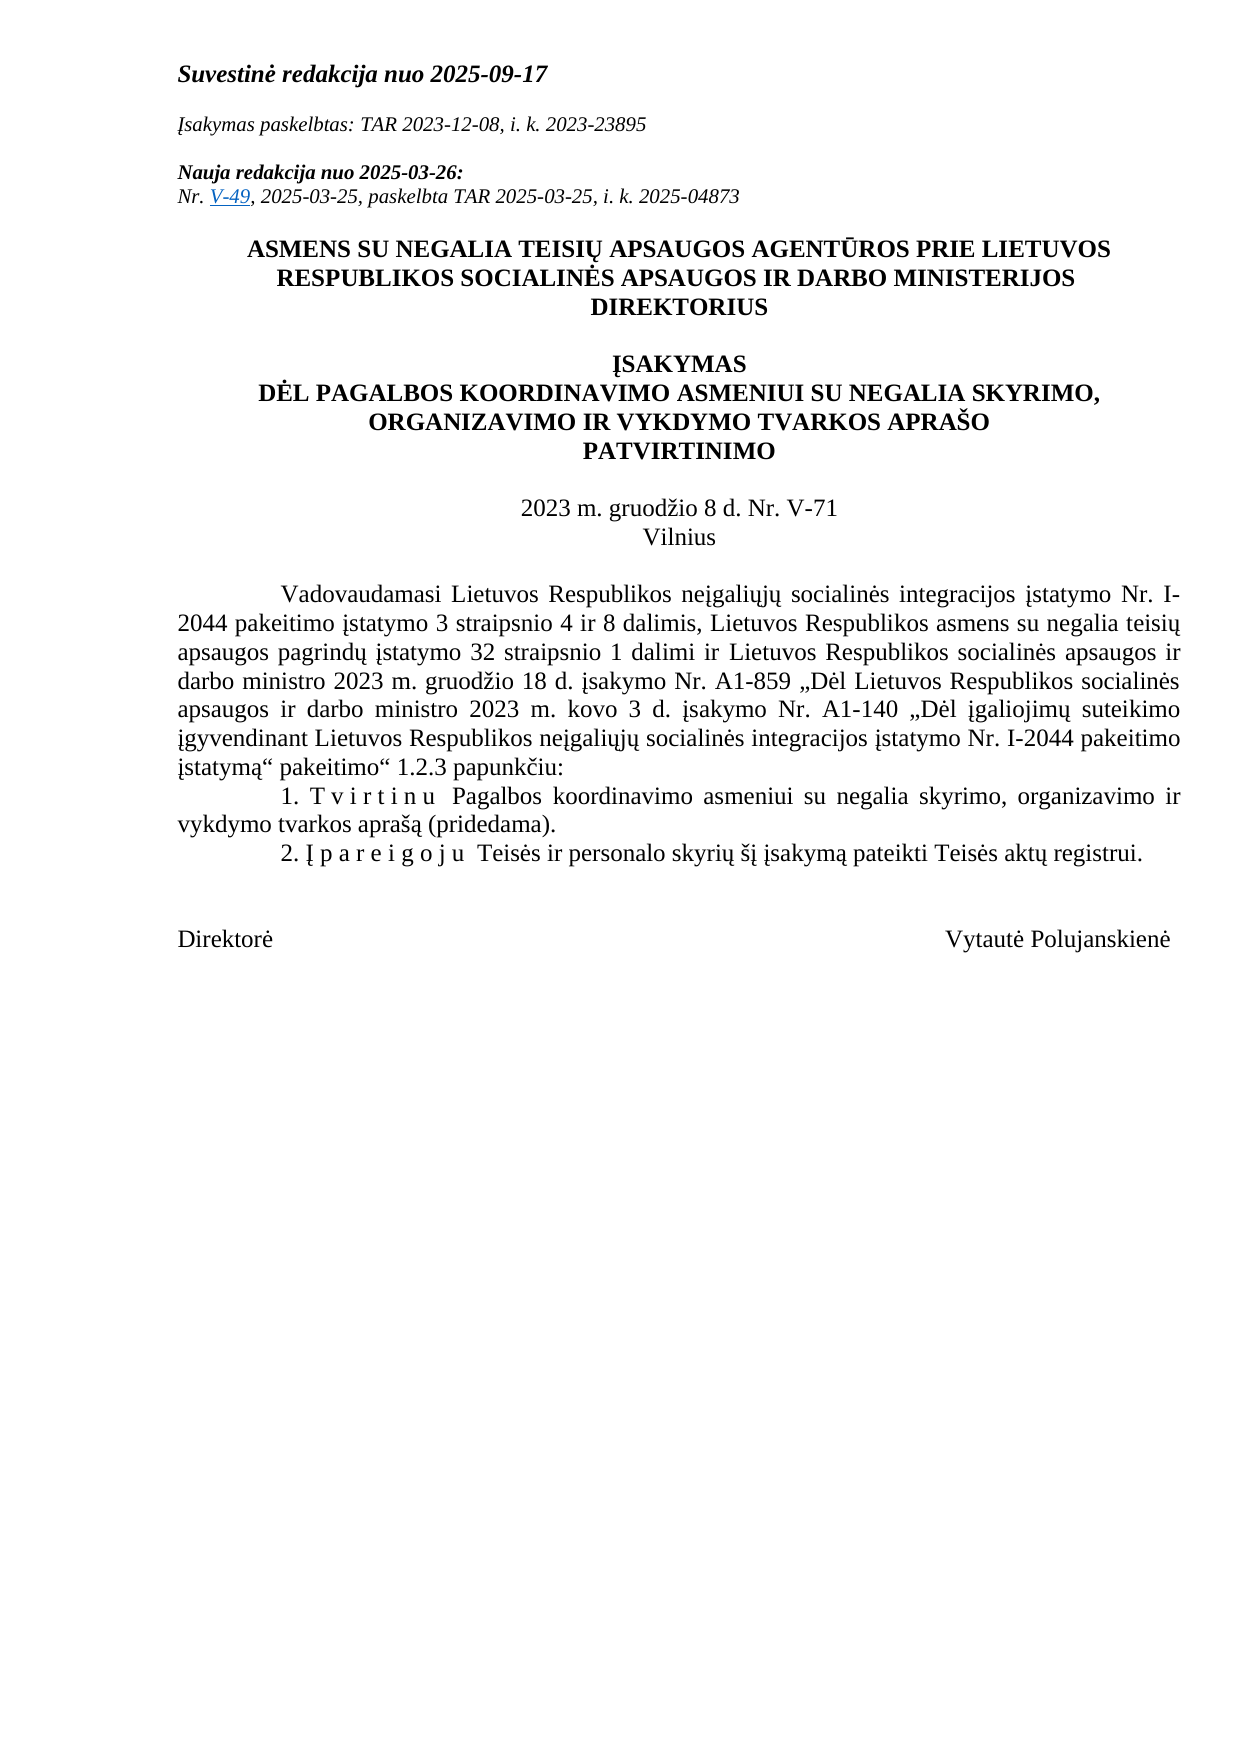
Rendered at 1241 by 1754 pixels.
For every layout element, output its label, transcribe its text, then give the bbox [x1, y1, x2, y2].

text ĮSAKYMAS [177, 349, 1181, 378]
text Nauja redakcija nuo 2025-03-26: [177, 160, 1181, 184]
text Nr. V-49, 2025-03-25, paskelbta TAR 2025-03-25, i. k. 2025-04873 [177, 184, 1181, 208]
text Įsakymas paskelbtas: TAR 2023-12-08, i. k. 2023-23895 [177, 112, 1181, 136]
text 2. Įpareigoju Teisės ir personalo skyrių šį įsakymą pateikti Teisės aktų registrui. [177, 838, 1181, 867]
text Direktorė Vytautė Polujanskienė [177, 924, 1181, 953]
text ASMENS SU NEGALIA TEISIŲ APSAUGOS AGENTŪROS PRIE LIETUVOS RESPUBLIKOS SOCIALINĖS APSAUGOS IR DARBO MINISTERIJOS [177, 234, 1181, 292]
text Suvestinė redakcija nuo 2025-09-17 [177, 59, 1181, 88]
text Vadovaudamasi Lietuvos Respublikos neįgaliųjų socialinės integracijos įstatymo Nr. I-2044 pakeitimo įstatymo 3 straipsnio 4 ir 8 dalimis, Lietuvos Respublikos asmens su negalia teisių apsaugos pagrindų įstatymo 32 straipsnio 1 dalimi ir Lietuvos Respublikos socialinės apsaugos ir darbo ministro 2023 m. gruodžio 18 d. įsakymo Nr. A1-859 „Dėl Lietuvos Respublikos socialinės apsaugos ir darbo ministro 2023 m. kovo 3 d. įsakymo Nr. A1-140 „Dėl įgaliojimų suteikimo įgyvendinant Lietuvos Respublikos neįgaliųjų socialinės integracijos įstatymo Nr. I-2044 pakeitimo įstatymą“ pakeitimo“ 1.2.3 papunkčiu: [177, 579, 1181, 781]
text DĖL PAGALBOS KOORDINAVIMO ASMENIUI SU NEGALIA SKYRIMO, ORGANIZAVIMO IR VYKDYMO TVARKOS APRAŠO [177, 378, 1181, 436]
text DIREKTORIUS [177, 292, 1181, 321]
text 1. Tvirtinu Pagalbos koordinavimo asmeniui su negalia skyrimo, organizavimo ir vykdymo tvarkos aprašą (pridedama). [177, 781, 1181, 838]
text PATVIRTINIMO [177, 436, 1181, 464]
text 2023 m. gruodžio 8 d. Nr. V-71 Vilnius [177, 493, 1181, 551]
